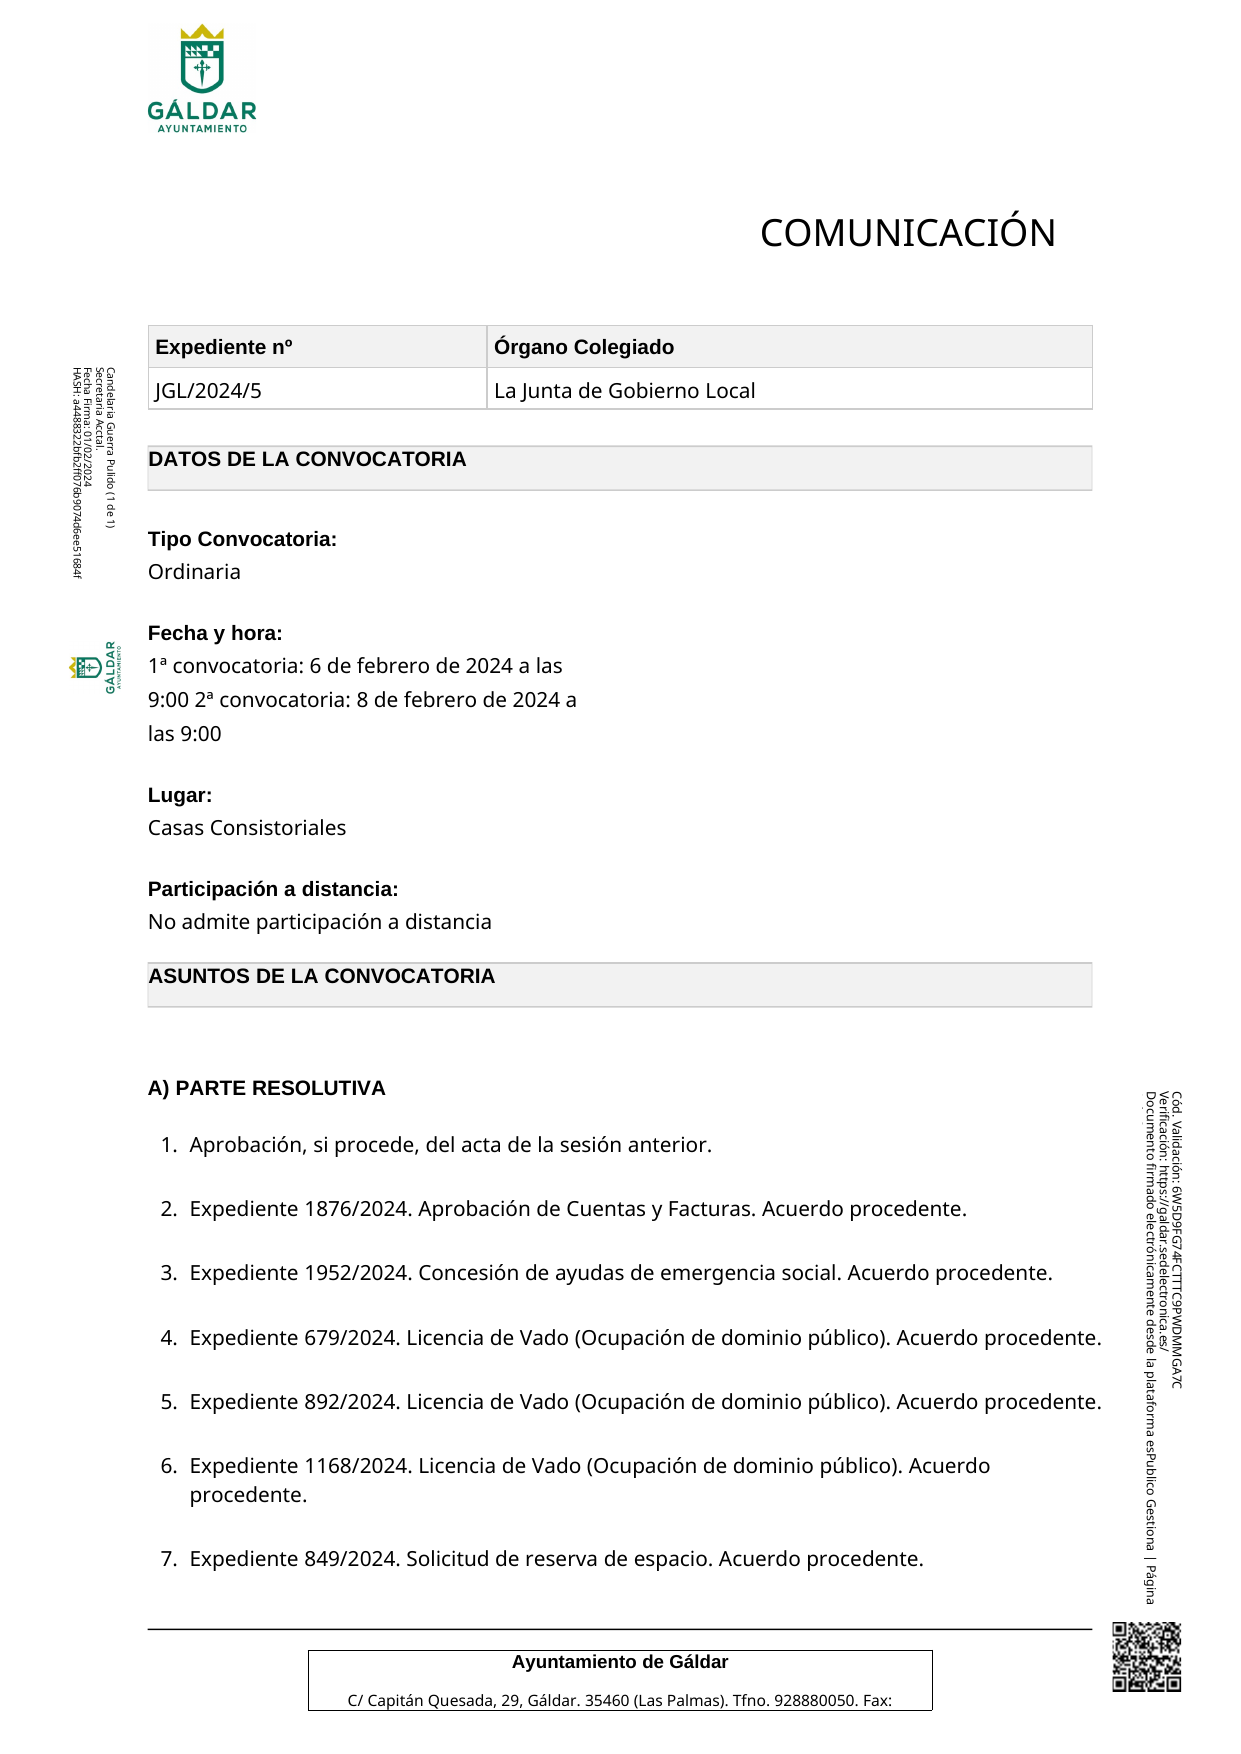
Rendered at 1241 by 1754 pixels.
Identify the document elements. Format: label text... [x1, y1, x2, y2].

text Candelaria Guerra Pulido (1 de 1) Secretaria Acctal. [93, 367, 117, 567]
text Documento firmado electrónicamente desde la plataforma esPublico Gestiona | Página 1 de 2 [1143, 1091, 1158, 1612]
subtitle Lugar: [148, 783, 1105, 807]
text Casas Consistoriales [148, 813, 1105, 841]
picture [93, 641, 121, 694]
picture [147, 23, 257, 133]
subtitle PARTE RESOLUTIVA [147, 1076, 1105, 1099]
list Aprobación, si procede, del acta de la sesión anterior. [160, 1130, 1105, 1158]
text Ordinaria [148, 557, 1105, 585]
text Cód. Validación: 6W5D9FG74FCTTTC9PWDMMGA7C [1171, 1091, 1184, 1612]
list Expediente 849/2024. Solicitud de reserva de espacio. Acuerdo procedente. [160, 1544, 1105, 1572]
table_cell JGL/2024/5 [149, 368, 486, 407]
subtitle Fecha y hora: [148, 621, 1105, 645]
subtitle Participación a distancia: [148, 877, 1105, 901]
picture [68, 641, 72, 694]
text COMUNICACIÓN [759, 206, 1110, 257]
list Expediente 1168/2024. Licencia de Vado (Ocupación de dominio público). Acuerdo procedente. [160, 1451, 1105, 1508]
text Fecha Firma: 01/02/2024 [83, 367, 93, 721]
table_cell La Junta de Gobierno Local [488, 368, 1092, 407]
list Expediente 679/2024. Licencia de Vado (Ocupación de dominio público). Acuerdo procedente. [160, 1323, 1105, 1351]
list Expediente 1952/2024. Concesión de ayudas de emergencia social. Acuerdo procedente. [160, 1258, 1105, 1287]
text HASH: a4488322bfb2ff076b9074d6ee51684f [72, 367, 83, 721]
picture [1112, 1622, 1182, 1692]
text No admite participación a distancia [148, 907, 1105, 935]
subtitle Tipo Convocatoria: [148, 527, 1105, 551]
list Expediente 1876/2024. Aprobación de Cuentas y Facturas. Acuerdo procedente. [160, 1194, 1105, 1223]
text Verificación: https://galdar.sedelectronica.es/ [1158, 1091, 1171, 1612]
list Expediente 892/2024. Licencia de Vado (Ocupación de dominio público). Acuerdo procedente. [160, 1387, 1105, 1416]
table_header Órgano Colegiado [488, 326, 1092, 367]
text 1ª convocatoria: 6 de febrero de 2024 a las 9:00 2ª convocatoria: 8 de febrero de 2024 a las 9:00 [148, 651, 594, 748]
table_header Expediente nº [149, 326, 486, 367]
